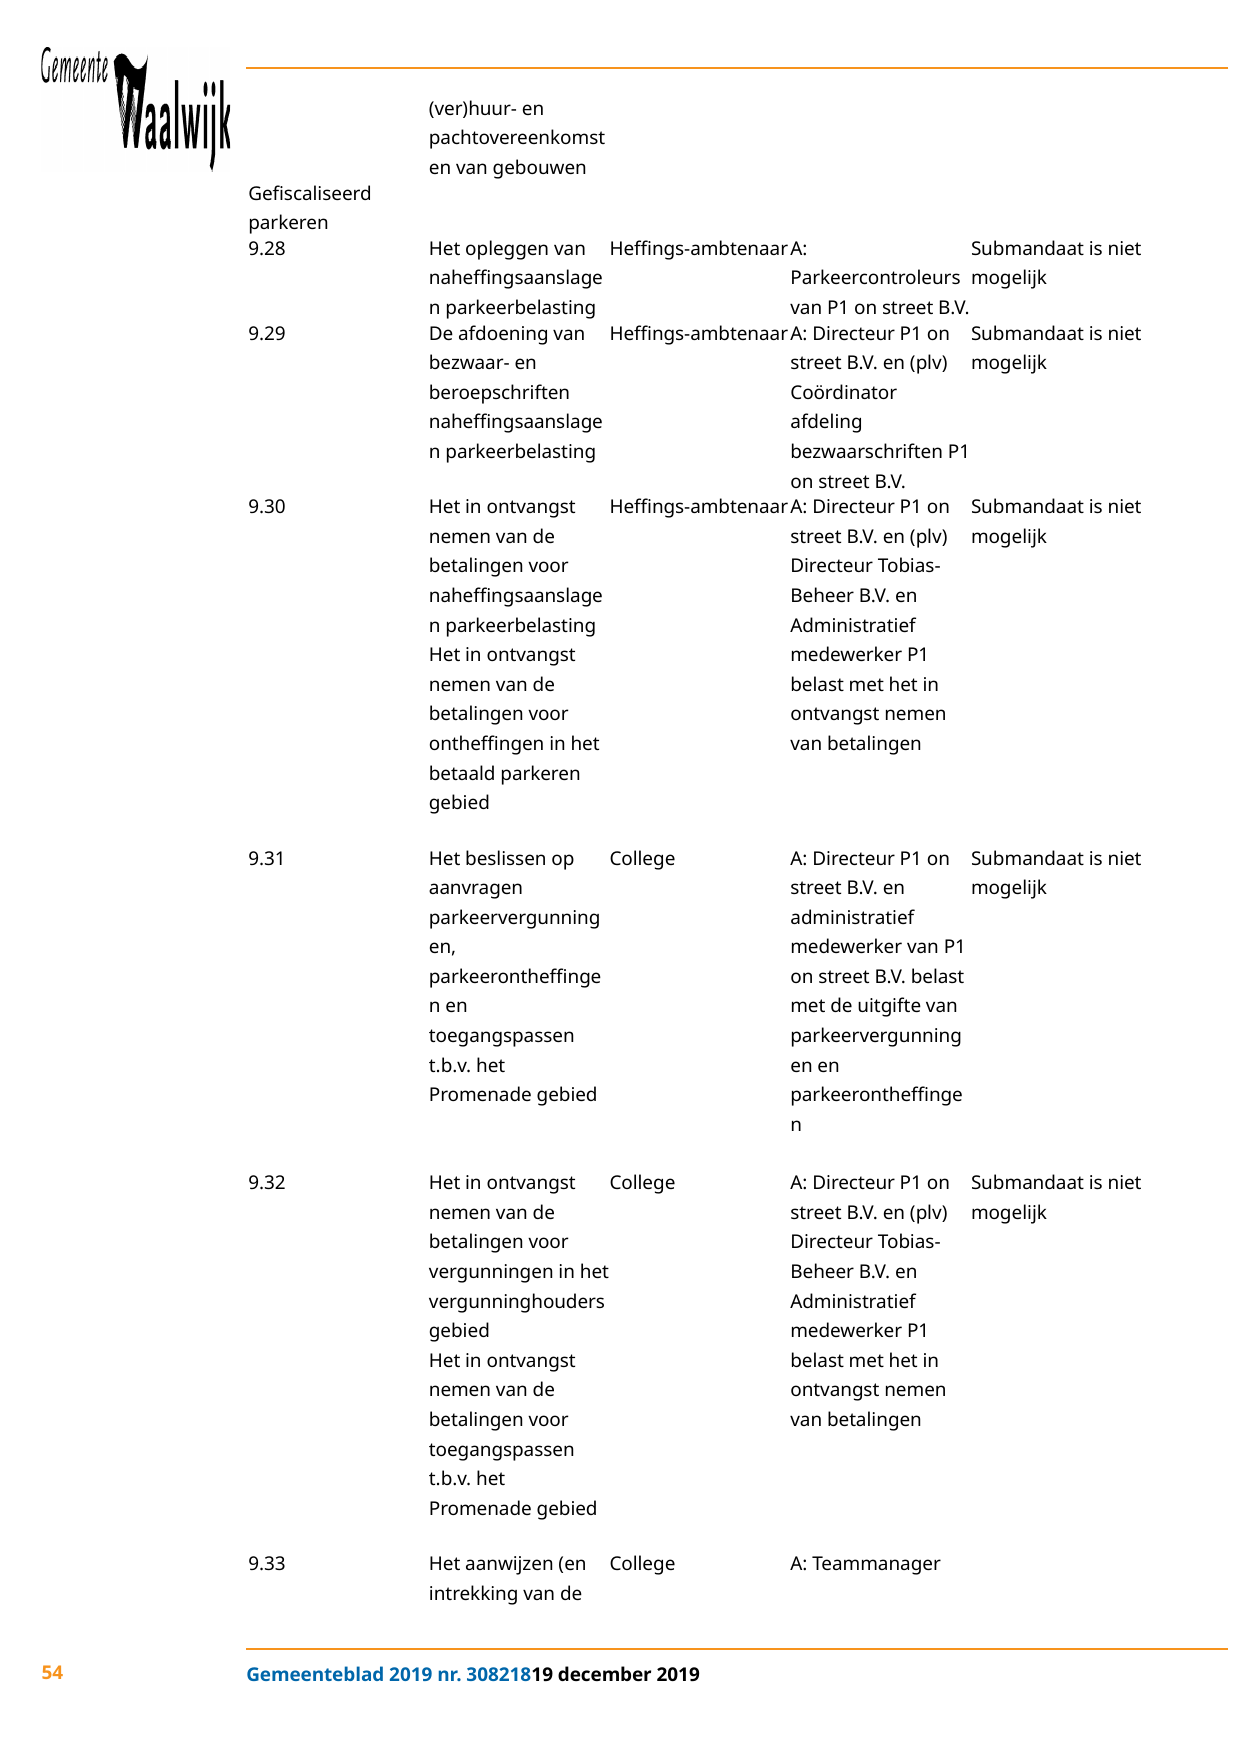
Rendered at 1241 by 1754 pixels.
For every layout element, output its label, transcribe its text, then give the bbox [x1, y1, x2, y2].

table_header Het in ontvangst nemen van de betalingen voor vergunningen in het vergunninghoudersgebied Het in ontvangst nemen van de betalingen voor toegangspassen t.b.v. het Promenade gebied [429, 1170, 609, 1550]
table_cell A: Teammanager [790, 1550, 971, 1606]
table_cell Het opleggen van naheffingsaanslagen parkeerbelasting [429, 235, 609, 320]
table_cell (ver)huur- en pachtovereenkomsten van gebouwen [429, 95, 609, 180]
table_cell [971, 1550, 1152, 1606]
table_cell De afdoening van bezwaar- en beroepschriften naheffingsaanslagen parkeerbelasting [429, 320, 609, 493]
table_cell Heffings-ambtenaar [609, 235, 790, 320]
table_cell Submandaat is niet mogelijk [971, 320, 1152, 493]
table_cell College [609, 845, 790, 1137]
table_cell [971, 95, 1152, 180]
table_cell College [609, 1550, 790, 1606]
table_cell A: Parkeercontroleurs van P1 on street B.V. [790, 235, 971, 320]
table_cell Gefiscaliseerd parkeren [248, 180, 429, 235]
table_cell Submandaat is niet mogelijk [971, 235, 1152, 320]
table_cell Het in ontvangst nemen van de betalingen voor naheffingsaanslagen parkeerbelasting Het in ontvangst nemen van de betalingen voor ontheffingen in het betaald parkeren gebied [429, 494, 609, 845]
table_cell 9.28 [248, 235, 429, 320]
picture [41, 47, 231, 172]
table_cell Het aanwijzen (en intrekking van de [429, 1550, 609, 1606]
table_cell A: Directeur P1 on street B.V. en (plv) Directeur Tobias-Beheer B.V. en Administratief medewerker P1 belast met het in ontvangst nemen van betalingen [790, 494, 971, 845]
table_cell [248, 95, 429, 180]
table_cell Submandaat is niet mogelijk [971, 845, 1152, 1137]
table_cell A: Directeur P1 on street B.V. en administratief medewerker van P1 on street B.V. belast met de uitgifte van parkeervergunningen en parkeerontheffingen [790, 845, 971, 1137]
table_cell 9.33 [248, 1550, 429, 1606]
table_cell 9.29 [248, 320, 429, 493]
table_header Submandaat is niet mogelijk [971, 1170, 1152, 1550]
table_cell Heffings-ambtenaar [609, 494, 790, 845]
table_cell 9.31 [248, 845, 429, 1137]
table_header A: Directeur P1 on street B.V. en (plv) Directeur Tobias-Beheer B.V. en Administratief medewerker P1 belast met het in ontvangst nemen van betalingen [790, 1170, 971, 1550]
table_cell Heffings-ambtenaar [609, 320, 790, 493]
table_cell [790, 95, 971, 180]
table_cell Submandaat is niet mogelijk [971, 494, 1152, 845]
table_cell A: Directeur P1 on street B.V. en (plv) Coördinator afdeling bezwaarschriften P1 on street B.V. [790, 320, 971, 493]
table_cell [609, 95, 790, 180]
table_header College [609, 1170, 790, 1550]
table_header 9.32 [248, 1170, 429, 1550]
table_cell Het beslissen op aanvragen parkeervergunningen, parkeerontheffingen en toegangspassen t.b.v. het Promenade gebied [429, 845, 609, 1137]
table_cell 9.30 [248, 494, 429, 845]
